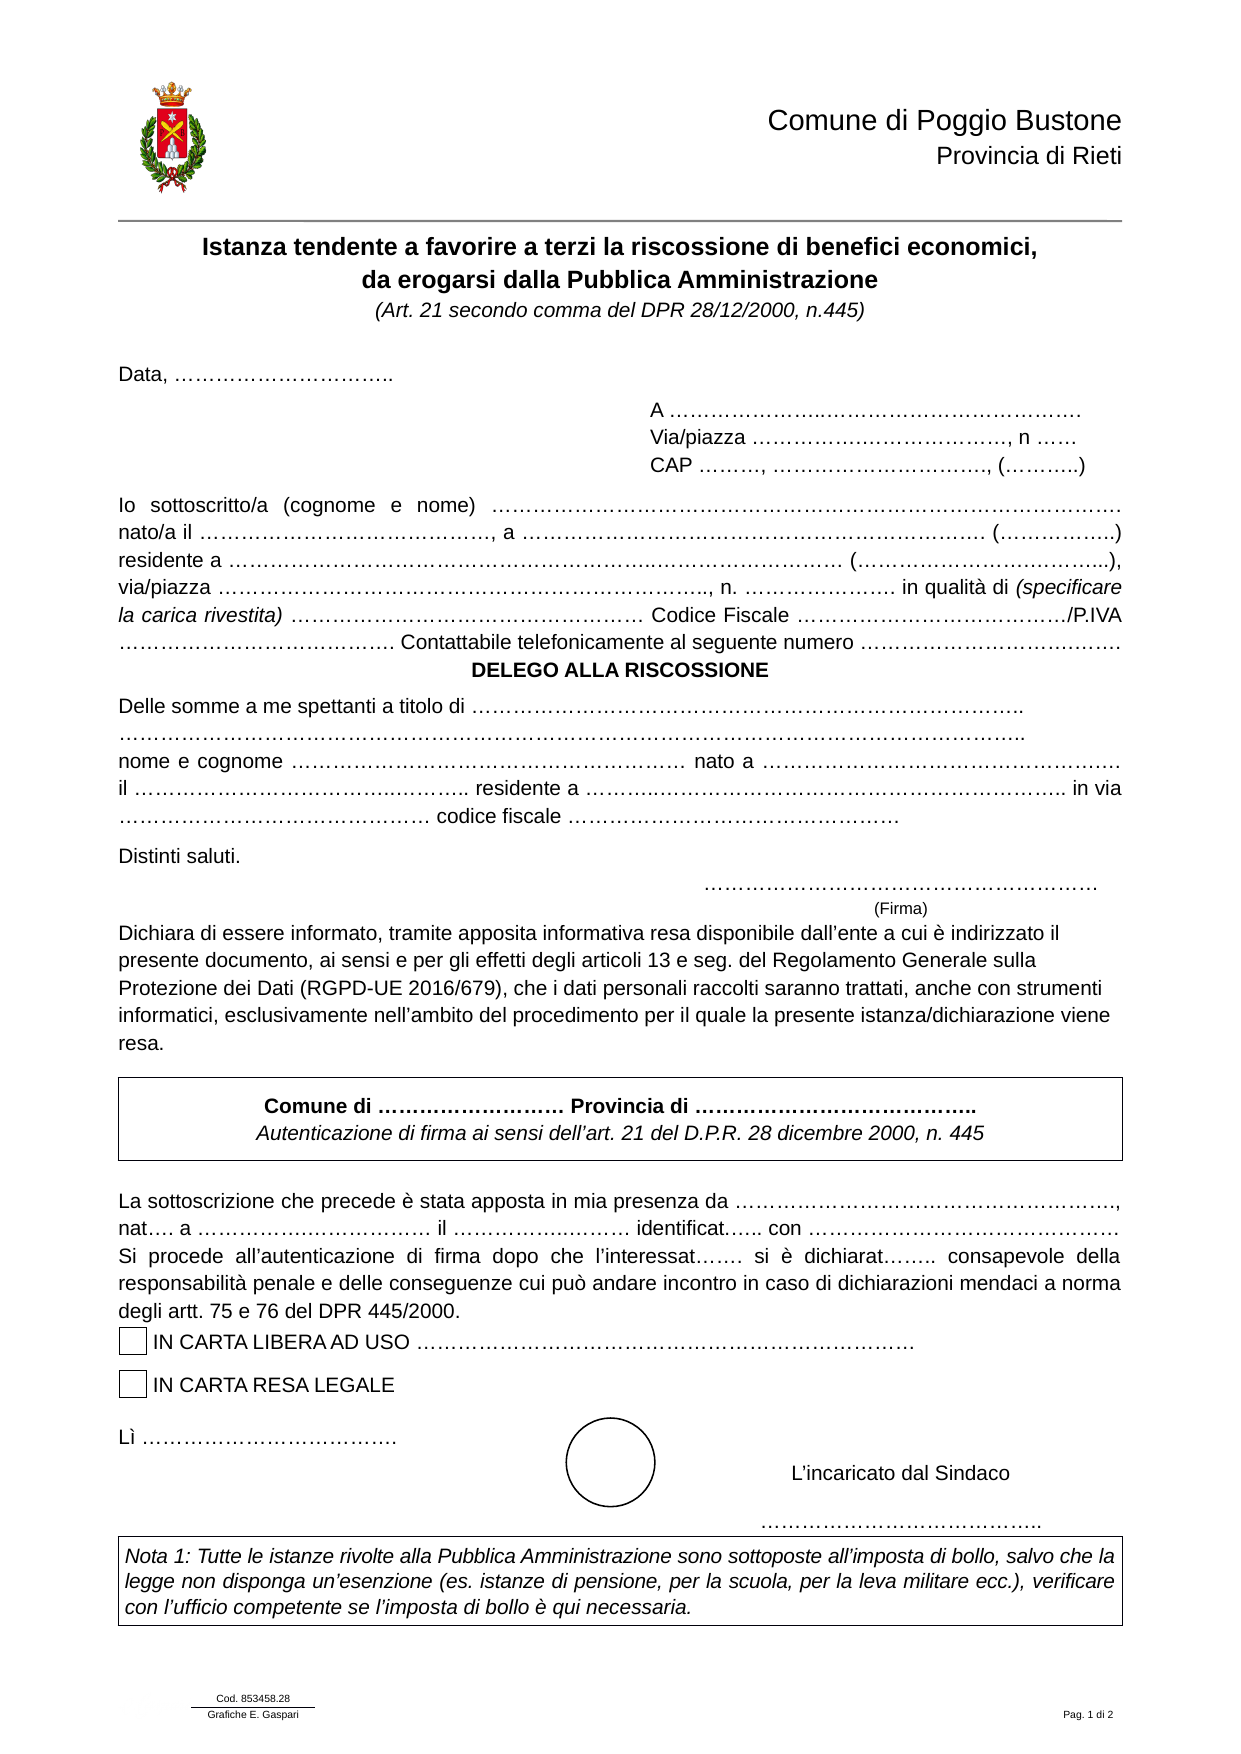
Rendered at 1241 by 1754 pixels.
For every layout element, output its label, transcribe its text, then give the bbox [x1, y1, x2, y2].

text IN CARTA RESA LEGALE [118, 1369, 1122, 1398]
picture [122, 72, 224, 203]
text Data, ………………………….. [118, 362, 1122, 386]
text ………………………………………………… [679, 871, 1122, 895]
table_header Comune di ……………………… Provincia di ………………………………….. Autenticazione di firma ai sensi dell’art. 21 del D.P.R. 28 dicembre 2000, n. 445 [119, 1078, 1122, 1160]
text Io sottoscritto/a (cognome e nome) ………………………………………………………………………………. nato/a il ……………………………………, a …………………………………………………………. (……………..) residente a ……………………………………………………..……………………… (…………………….………...), via/piazza …………………………………………………………….., n. …………………. in qualità di (specificare la carica rivestita) …………………………………………… Codice Fiscale …………………………………/P.IVA …………………………………. Contattabile telefonicamente al seguente numero ………………………….……. [118, 493, 1122, 654]
text A …………………..………………………………. [650, 398, 1122, 422]
text Delle somme a me spettanti a titolo di …………………………………………………………………….. [118, 693, 1122, 717]
text Si procede all’autenticazione di firma dopo che l’interessat……. si è dichiarat…….. consapevole della responsabilità penale e delle conseguenze cui può andare incontro in caso di dichiarazioni mendaci a norma degli artt. 75 e 76 del DPR 445/2000. [118, 1243, 1122, 1322]
text Distinti saluti. [118, 843, 1122, 867]
text Istanza tendente a favorire a terzi la riscossione di benefici economici, [118, 232, 1122, 261]
text La sottoscrizione che precede è stata apposta in mia presenza da ………………………………………………., nat…. a …………….……………… il ……………..……… identificat.….. con ……………………………………… [118, 1188, 1122, 1240]
table_header Nota 1: Tutte le istanze rivolte alla Pubblica Amministrazione sono sottoposte all’imposta di bollo, salvo che la legge non disponga un’esenzione (es. istanze di pensione, per la scuola, per la leva militare ecc.), verificare con l’ufficio competente se l’imposta di bollo è qui necessaria. [119, 1537, 1122, 1625]
text Comune di Poggio Bustone [224, 103, 1122, 136]
text ………………………………….. [679, 1509, 1122, 1533]
text ………………………………………………………………………………………………………………….. [118, 721, 1122, 745]
text Provincia di Rieti [224, 141, 1122, 170]
text CAP ………, …………………………., (………..) [650, 453, 1122, 477]
text Via/piazza …………….…………………, n …… [650, 425, 1122, 449]
text da erogarsi dalla Pubblica Amministrazione [118, 265, 1122, 294]
text (Art. 21 secondo comma del DPR 28/12/2000, n.445) [118, 298, 1122, 322]
text L’incaricato dal Sindaco [679, 1461, 1122, 1485]
text DELEGO ALLA RISCOSSIONE [118, 658, 1122, 682]
text [638, 1425, 1122, 1449]
text (Firma) [679, 898, 1122, 918]
text Dichiara di essere informato, tramite apposita informativa resa disponibile dall’ente a cui è indirizzato il presente documento, ai sensi e per gli effetti degli articoli 13 e seg. del Regolamento Generale sulla Protezione dei Dati (RGPD-UE 2016/679), che i dati personali raccolti saranno trattati, anche con strumenti informatici, esclusivamente nell’ambito del procedimento per il quale la presente istanza/dichiarazione viene resa. [118, 921, 1122, 1054]
text IN CARTA LIBERA AD USO ……………………………………………………………… [118, 1326, 1122, 1355]
text Lì ………………………………. [118, 1425, 584, 1449]
text nome e cognome ………………………………………………… nato a ………………………………………….… il ………………………………..……….. residente a ………..………………………………………………….. in via ……………………………………… codice fiscale ………………………………………… [118, 748, 1122, 827]
